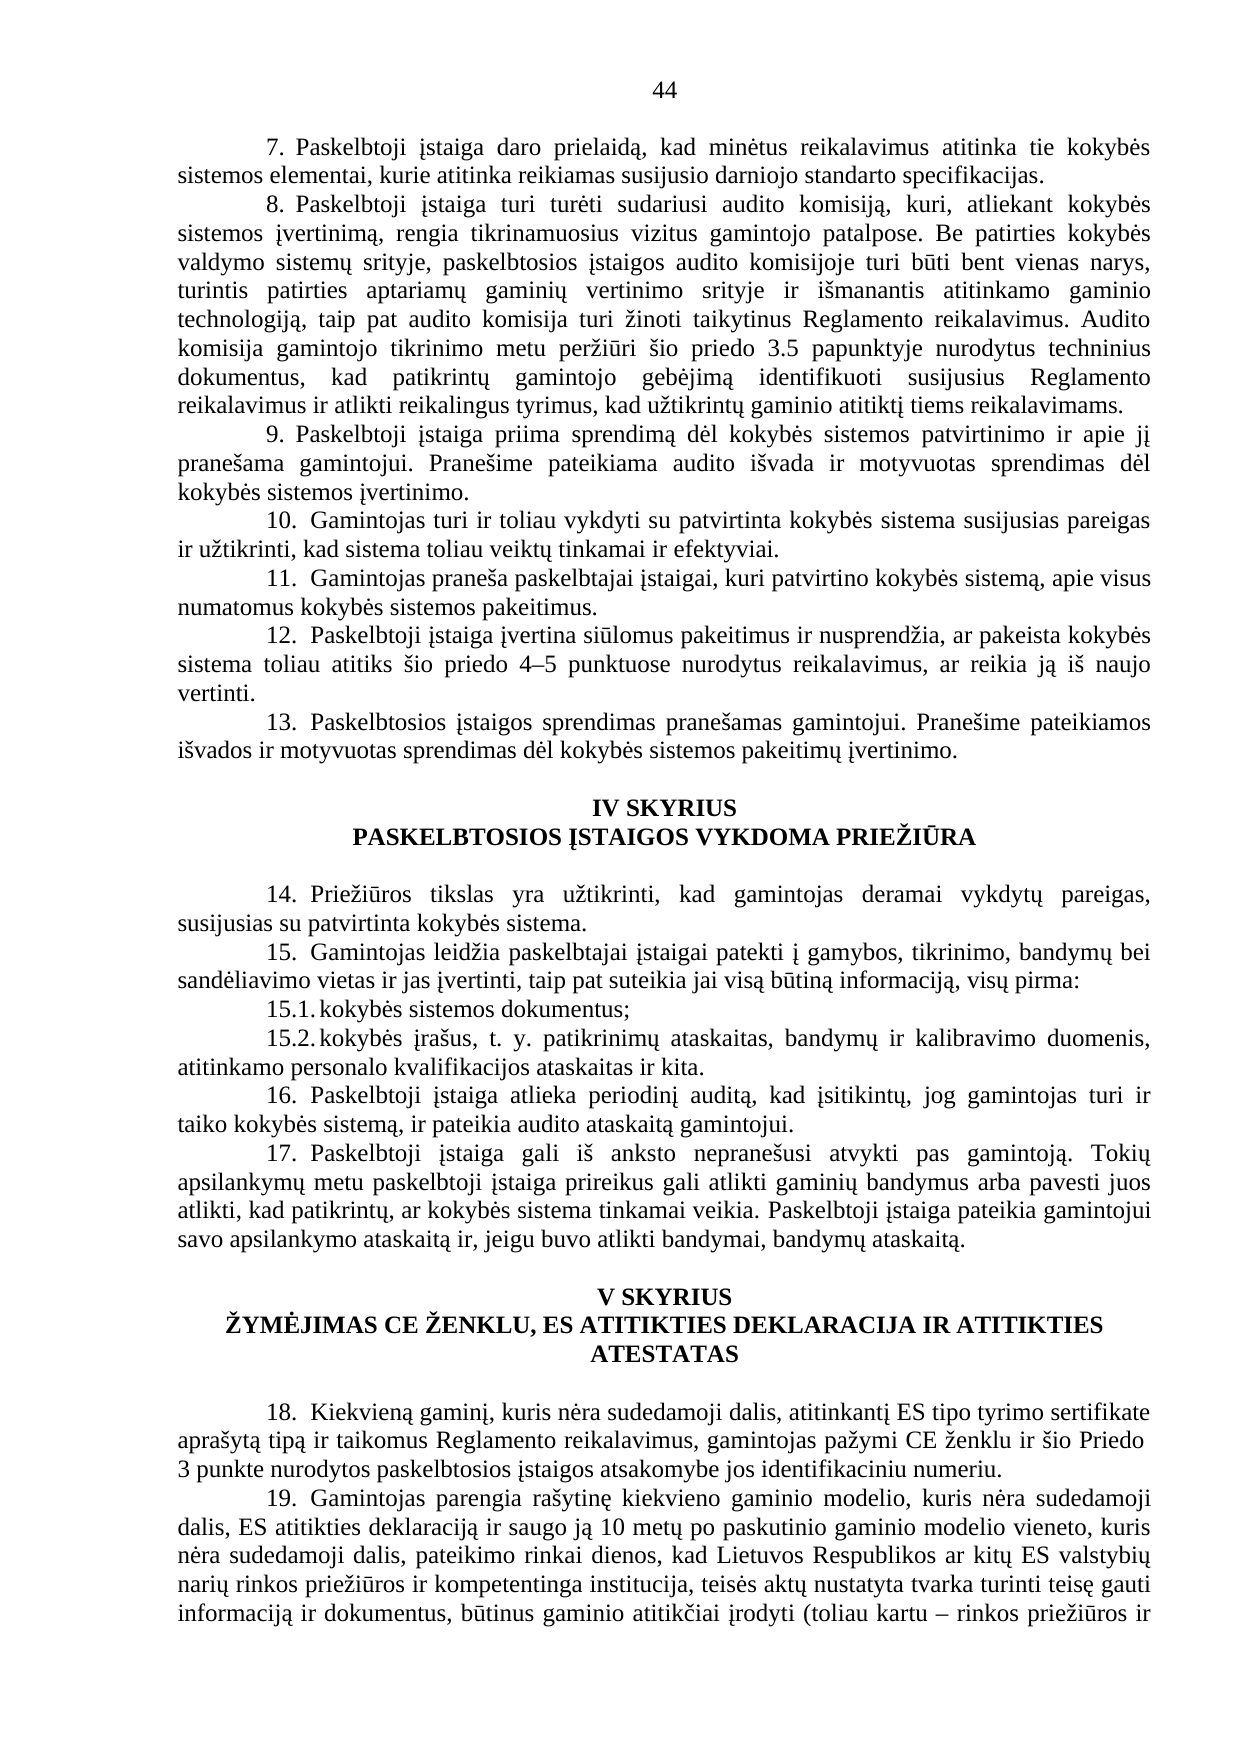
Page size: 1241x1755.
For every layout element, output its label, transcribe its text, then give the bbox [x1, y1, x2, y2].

text 16. Paskelbtoji įstaiga atlieka periodinį auditą, kad įsitikintų, jog gamintojas turi ir taiko kokybės sistemą, ir pateikia audito ataskaitą gamintojui. [177, 1081, 1152, 1138]
text 9. Paskelbtoji įstaiga priima sprendimą dėl kokybės sistemos patvirtinimo ir apie jį pranešama gamintojui. Pranešime pateikiama audito išvada ir motyvuotas sprendimas dėl kokybės sistemos įvertinimo. [177, 419, 1152, 506]
text 14. Priežiūros tikslas yra užtikrinti, kad gamintojas deramai vykdytų pareigas, susijusias su patvirtinta kokybės sistema. [177, 879, 1152, 937]
text 18. Kiekvieną gaminį, kuris nėra sudedamoji dalis, atitinkantį ES tipo tyrimo sertifikate aprašytą tipą ir taikomus Reglamento reikalavimus, gamintojas pažymi CE ženklu ir šio Priedo 3 punkte nurodytos paskelbtosios įstaigos atsakomybe jos identifikaciniu numeriu. [177, 1397, 1152, 1483]
text 7. Paskelbtoji įstaiga daro prielaidą, kad minėtus reikalavimus atitinka tie kokybės sistemos elementai, kurie atitinka reikiamas susijusio darniojo standarto specifikacijas. [177, 132, 1152, 189]
text 12. Paskelbtoji įstaiga įvertina siūlomus pakeitimus ir nusprendžia, ar pakeista kokybės sistema toliau atitiks šio priedo 4–5 punktuose nurodytus reikalavimus, ar reikia ją iš naujo vertinti. [177, 621, 1152, 707]
text paskelbtosios įstaigos vykdoma priežiūra [177, 822, 1152, 851]
text 15. Gamintojas leidžia paskelbtajai įstaigai patekti į gamybos, tikrinimo, bandymų bei sandėliavimo vietas ir jas įvertinti, taip pat suteikia jai visą būtiną informaciją, visų pirma: [177, 937, 1152, 994]
text 17. Paskelbtoji įstaiga gali iš anksto nepranešusi atvykti pas gamintoją. Tokių apsilankymų metu paskelbtoji įstaiga prireikus gali atlikti gaminių bandymus arba pavesti juos atlikti, kad patikrintų, ar kokybės sistema tinkamai veikia. Paskelbtoji įstaiga pateikia gamintojui savo apsilankymo ataskaitą ir, jeigu buvo atlikti bandymai, bandymų ataskaitą. [177, 1138, 1152, 1253]
text 15.2. kokybės įrašus, t. y. patikrinimų ataskaitas, bandymų ir kalibravimo duomenis, atitinkamo personalo kvalifikacijos ataskaitas ir kita. [177, 1023, 1152, 1081]
text IV Skyrius [177, 793, 1152, 822]
text 11. Gamintojas praneša paskelbtajai įstaigai, kuri patvirtino kokybės sistemą, apie visus numatomus kokybės sistemos pakeitimus. [177, 563, 1152, 621]
text V Skyrius [177, 1282, 1152, 1311]
text 19. Gamintojas parengia rašytinę kiekvieno gaminio modelio, kuris nėra sudedamoji dalis, ES atitikties deklaraciją ir saugo ją 10 metų po paskutinio gaminio modelio vieneto, kuris nėra sudedamoji dalis, pateikimo rinkai dienos, kad Lietuvos Respublikos ar kitų ES valstybių narių rinkos priežiūros ir kompetentinga institucija, teisės aktų nustatyta tvarka turinti teisę gauti informaciją ir dokumentus, būtinus gaminio atitikčiai įrodyti (toliau kartu – rinkos priežiūros ir [177, 1483, 1152, 1627]
text 15.1. kokybės sistemos dokumentus; [177, 994, 1152, 1023]
text 8. Paskelbtoji įstaiga turi turėti sudariusi audito komisiją, kuri, atliekant kokybės sistemos įvertinimą, rengia tikrinamuosius vizitus gamintojo patalpose. Be patirties kokybės valdymo sistemų srityje, paskelbtosios įstaigos audito komisijoje turi būti bent vienas narys, turintis patirties aptariamų gaminių vertinimo srityje ir išmanantis atitinkamo gaminio technologiją, taip pat audito komisija turi žinoti taikytinus Reglamento reikalavimus. Audito komisija gamintojo tikrinimo metu peržiūri šio priedo 3.5 papunktyje nurodytus techninius dokumentus, kad patikrintų gamintojo gebėjimą identifikuoti susijusius Reglamento reikalavimus ir atlikti reikalingus tyrimus, kad užtikrintų gaminio atitiktį tiems reikalavimams. [177, 189, 1152, 419]
text 13. Paskelbtosios įstaigos sprendimas pranešamas gamintojui. Pranešime pateikiamos išvados ir motyvuotas sprendimas dėl kokybės sistemos pakeitimų įvertinimo. [177, 707, 1152, 764]
text Žymėjimas CE ženklu, ES atitikties deklaracija ir atitikties atestatas [177, 1311, 1152, 1368]
text 10. Gamintojas turi ir toliau vykdyti su patvirtinta kokybės sistema susijusias pareigas ir užtikrinti, kad sistema toliau veiktų tinkamai ir efektyviai. [177, 506, 1152, 563]
